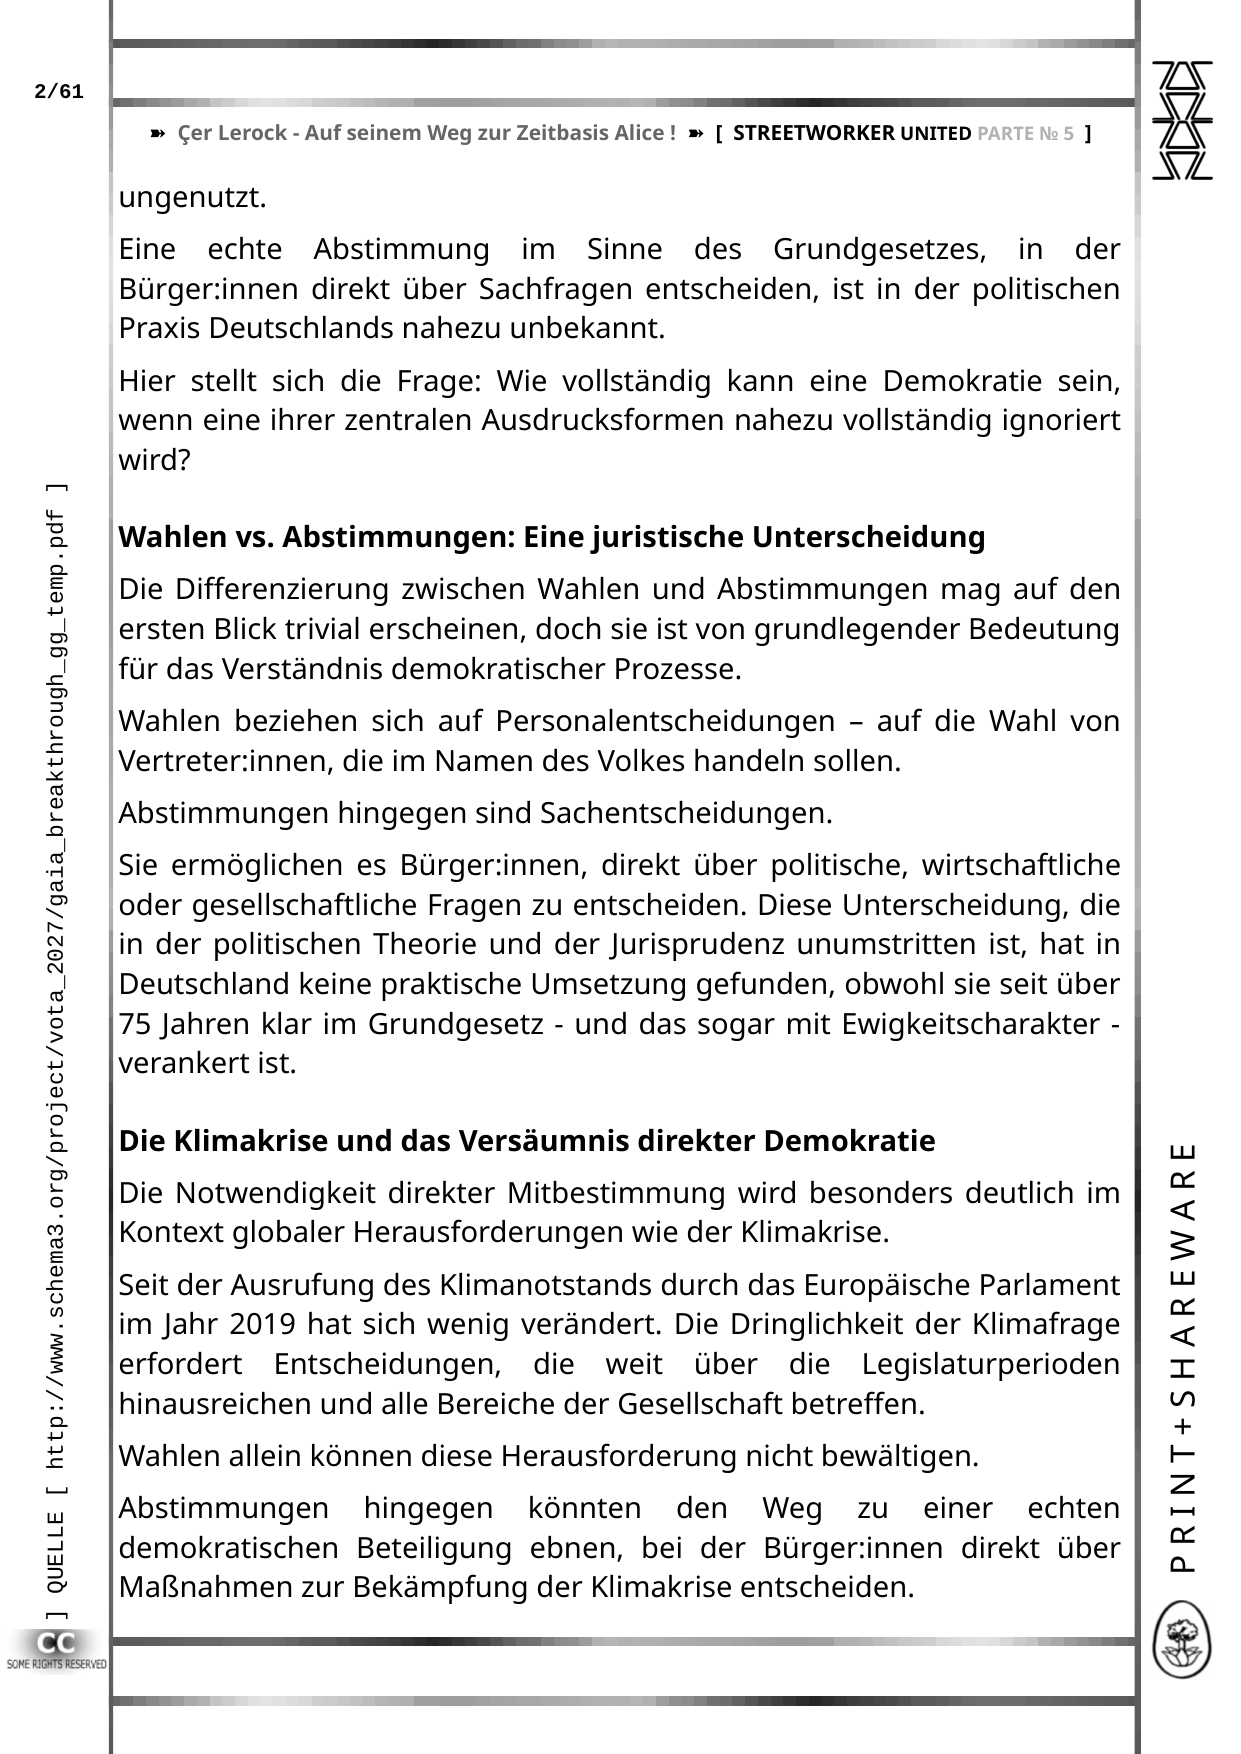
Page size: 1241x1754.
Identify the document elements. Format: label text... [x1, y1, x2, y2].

text Wahlen allein können diese Herausforderung nicht bewältigen. [118, 1435, 1122, 1475]
text Die Differenzierung zwischen Wahlen und Abstimmungen mag auf den ersten Blick trivial erscheinen, doch sie ist von grundlegender Bedeutung für das Verständnis demokratischer Prozesse. [118, 568, 1122, 688]
picture [1151, 60, 1214, 181]
text Eine echte Abstimmung im Sinne des Grundgesetzes, in der Bürger:innen direkt über Sachfragen entscheiden, ist in der politischen Praxis Deutschlands nahezu unbekannt. [118, 228, 1122, 347]
text Seit der Ausrufung des Klimanotstands durch das Europäische Parlament im Jahr 2019 hat sich wenig verändert. Die Dringlichkeit der Klimafrage erfordert Entscheidungen, die weit über die Legislaturperioden hinausreichen und alle Bereiche der Gesellschaft betreffen. [118, 1264, 1122, 1423]
subtitle Wahlen vs. Abstimmungen: Eine juristische Unterscheidung [118, 516, 1122, 556]
text ungenutzt. [118, 176, 1122, 216]
picture [0, 1629, 108, 1675]
picture [1150, 1600, 1214, 1680]
subtitle Die Klimakrise und das Versäumnis direkter Demokratie [118, 1120, 1122, 1159]
text Sie ermöglichen es Bürger:innen, direkt über politische, wirtschaftliche oder gesellschaftliche Fragen zu entscheiden. Diese Unterscheidung, die in der politischen Theorie und der Jurisprudenz unumstritten ist, hat in Deutschland keine praktische Umsetzung gefunden, obwohl sie seit über 75 Jahren klar im Grundgesetz - und das sogar mit Ewigkeitscharakter - verankert ist. [118, 844, 1122, 1082]
text Die Notwendigkeit direkter Mitbestimmung wird besonders deutlich im Kontext globaler Herausforderungen wie der Klimakrise. [118, 1172, 1122, 1251]
text Abstimmungen hingegen sind Sachentscheidungen. [118, 792, 1122, 832]
text Hier stellt sich die Frage: Wie vollständig kann eine Demokratie sein, wenn eine ihrer zentralen Ausdrucksformen nahezu vollständig ignoriert wird? [118, 360, 1122, 479]
text Abstimmungen hingegen könnten den Weg zu einer echten demokratischen Beteiligung ebnen, bei der Bürger:innen direkt über Maßnahmen zur Bekämpfung der Klimakrise entscheiden. [118, 1487, 1122, 1606]
text Wahlen beziehen sich auf Personalentscheidungen – auf die Wahl von Vertreter:innen, die im Namen des Volkes handeln sollen. [118, 700, 1122, 779]
